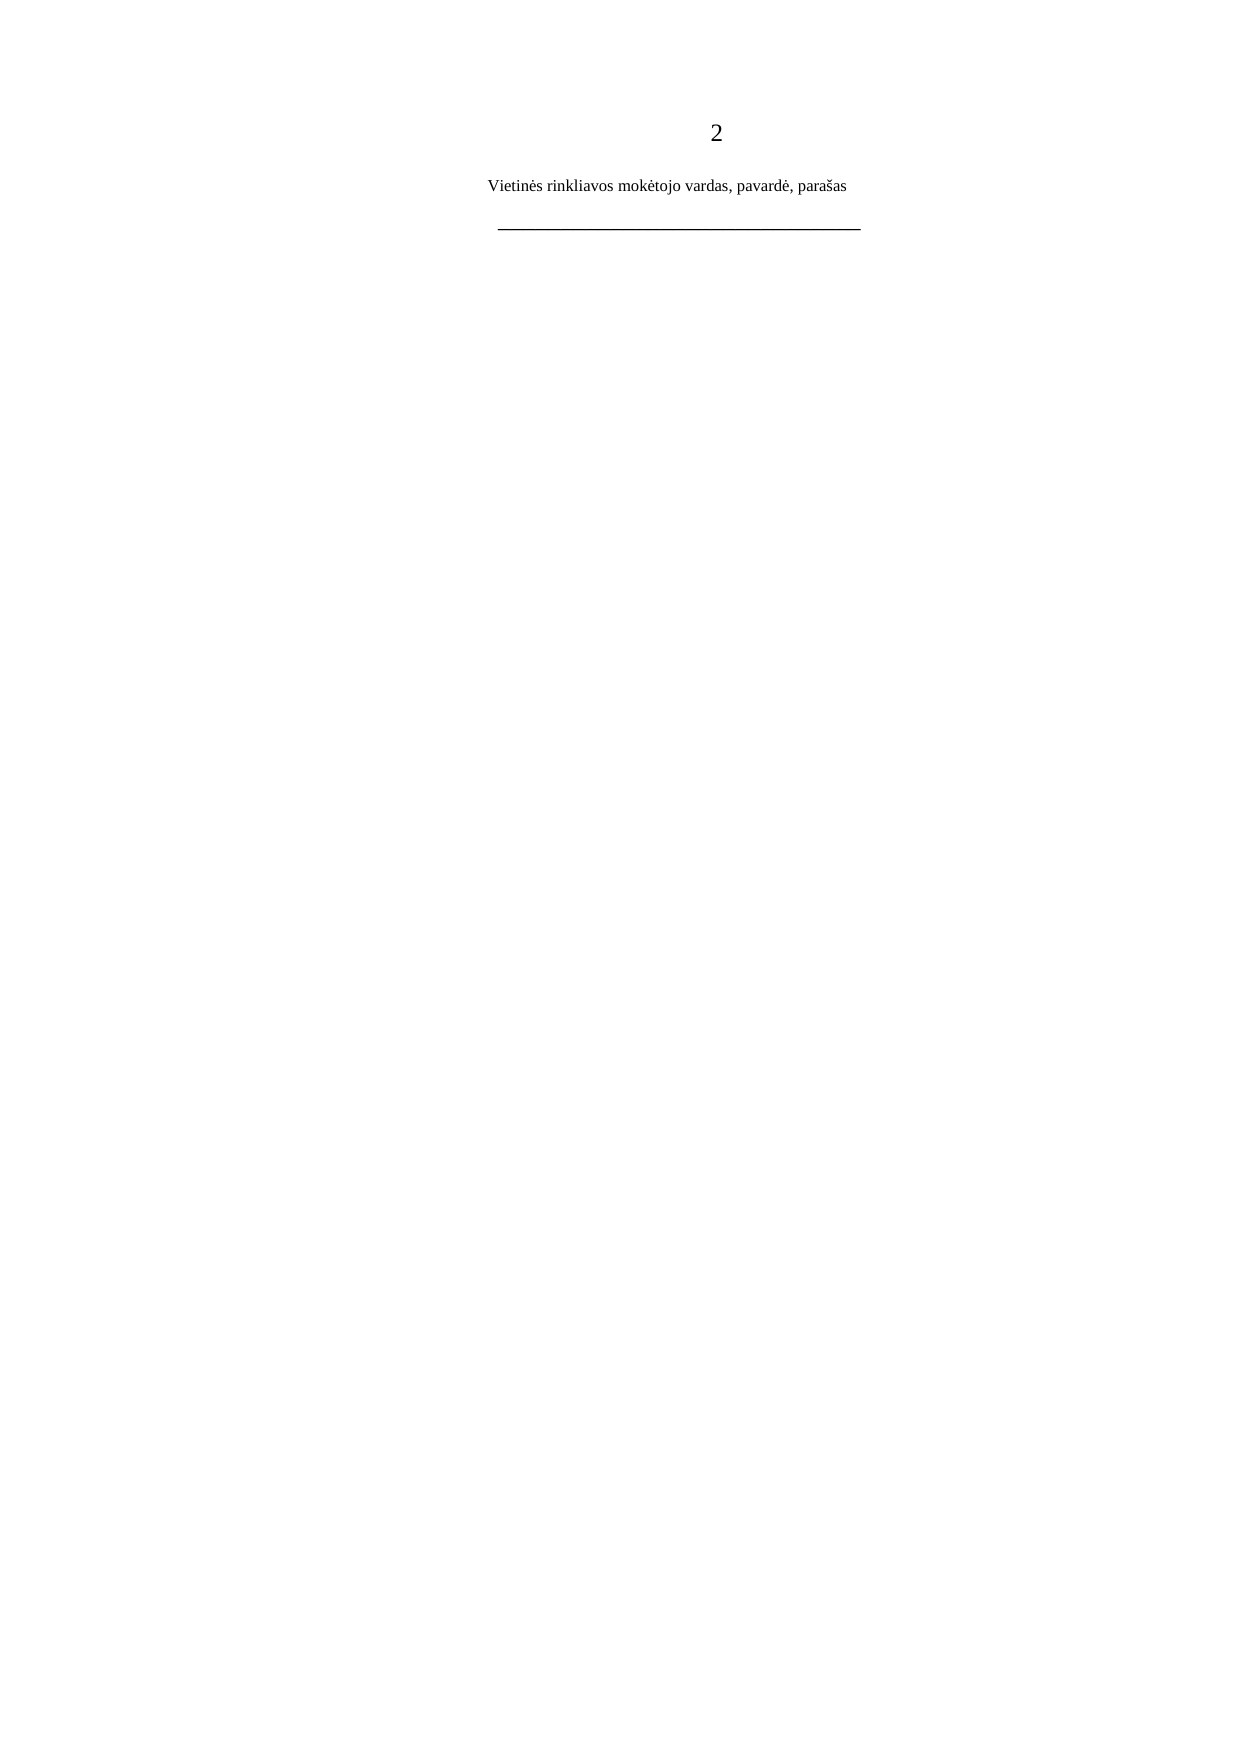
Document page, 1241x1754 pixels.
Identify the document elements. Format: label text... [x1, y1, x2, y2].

text Vietinės rinkliavos mokėtojo vardas, pavardė, parašas [177, 176, 1181, 204]
text _____________________________ [177, 204, 1181, 233]
